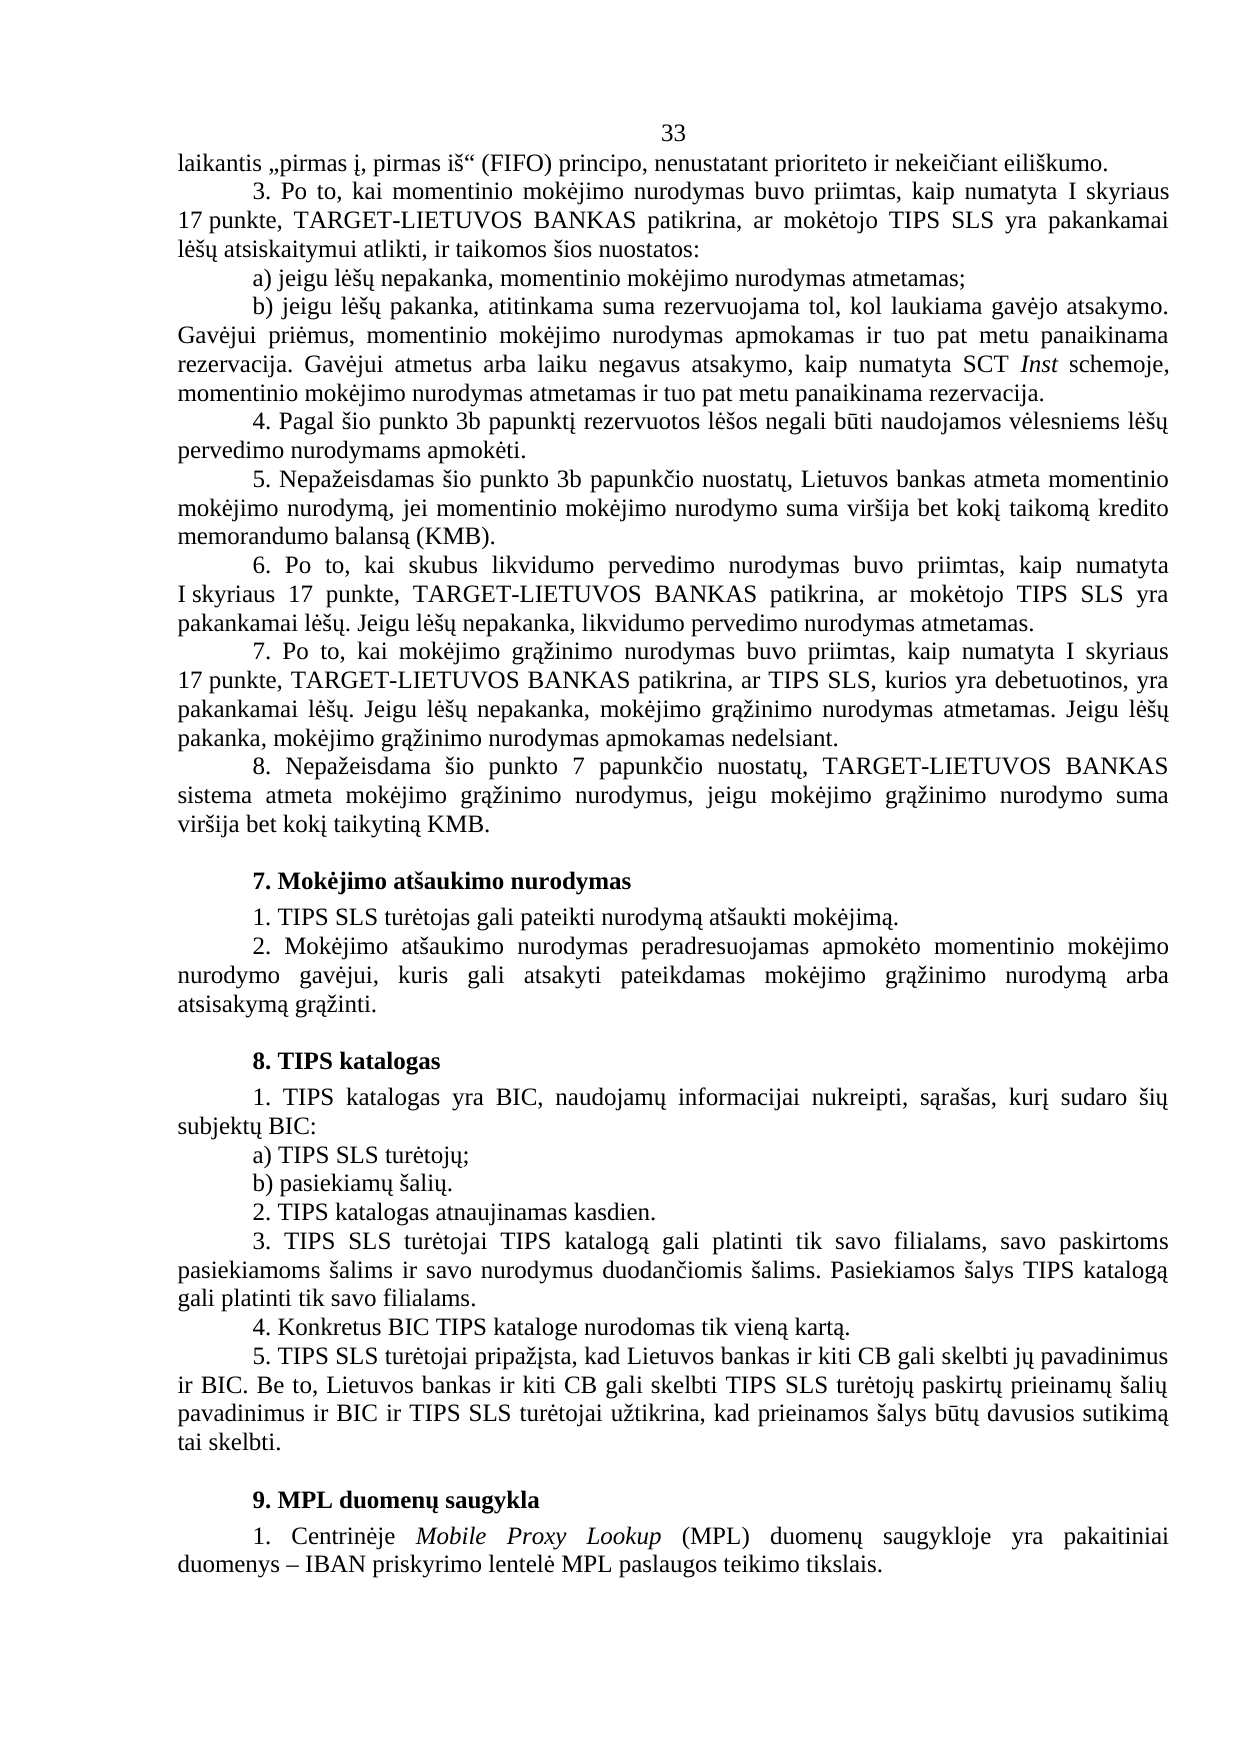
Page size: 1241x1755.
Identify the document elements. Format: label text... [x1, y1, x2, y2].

text 5. TIPS SLS turėtojai pripažįsta, kad Lietuvos bankas ir kiti CB gali skelbti jų pavadinimus ir BIC. Be to, Lietuvos bankas ir kiti CB gali skelbti TIPS SLS turėtojų paskirtų prieinamų šalių pavadinimus ir BIC ir TIPS SLS turėtojai užtikrina, kad prieinamos šalys būtų davusios sutikimą tai skelbti. [177, 1341, 1169, 1456]
text a) jeigu lėšų nepakanka, momentinio mokėjimo nurodymas atmetamas; [177, 263, 1169, 291]
text 4. Pagal šio punkto 3b papunktį rezervuotos lėšos negali būti naudojamos vėlesniems lėšų pervedimo nurodymams apmokėti. [177, 406, 1169, 464]
text 7. Mokėjimo atšaukimo nurodymas [177, 866, 1169, 895]
text 1. TIPS SLS turėtojas gali pateikti nurodymą atšaukti mokėjimą. [177, 902, 1169, 931]
text a) TIPS SLS turėtojų; [177, 1140, 1169, 1168]
text 1. TIPS katalogas yra BIC, naudojamų informacijai nukreipti, sąrašas, kurį sudaro šių subjektų BIC: [177, 1082, 1169, 1140]
text 6. Po to, kai skubus likvidumo pervedimo nurodymas buvo priimtas, kaip numatyta I skyriaus 17 punkte, TARGET-LIETUVOS BANKAS patikrina, ar mokėtojo TIPS SLS yra pakankamai lėšų. Jeigu lėšų nepakanka, likvidumo pervedimo nurodymas atmetamas. [177, 550, 1169, 636]
text laikantis „pirmas į, pirmas iš“ (FIFO) principo, nenustatant prioriteto ir nekeičiant eiliškumo. [177, 148, 1169, 176]
text 2. Mokėjimo atšaukimo nurodymas peradresuojamas apmokėto momentinio mokėjimo nurodymo gavėjui, kuris gali atsakyti pateikdamas mokėjimo grąžinimo nurodymą arba atsisakymą grąžinti. [177, 931, 1169, 1017]
text b) jeigu lėšų pakanka, atitinkama suma rezervuojama tol, kol laukiama gavėjo atsakymo. Gavėjui priėmus, momentinio mokėjimo nurodymas apmokamas ir tuo pat metu panaikinama rezervacija. Gavėjui atmetus arba laiku negavus atsakymo, kaip numatyta SCT Inst schemoje, momentinio mokėjimo nurodymas atmetamas ir tuo pat metu panaikinama rezervacija. [177, 291, 1169, 406]
text 9. MPL duomenų saugykla [177, 1485, 1169, 1513]
text 7. Po to, kai mokėjimo grąžinimo nurodymas buvo priimtas, kaip numatyta I skyriaus 17 punkte, TARGET-LIETUVOS BANKAS patikrina, ar TIPS SLS, kurios yra debetuotinos, yra pakankamai lėšų. Jeigu lėšų nepakanka, mokėjimo grąžinimo nurodymas atmetamas. Jeigu lėšų pakanka, mokėjimo grąžinimo nurodymas apmokamas nedelsiant. [177, 636, 1169, 751]
text 4. Konkretus BIC TIPS kataloge nurodomas tik vieną kartą. [177, 1312, 1169, 1341]
text 2. TIPS katalogas atnaujinamas kasdien. [177, 1197, 1169, 1226]
text 8. Nepažeisdama šio punkto 7 papunkčio nuostatų, TARGET-LIETUVOS BANKAS sistema atmeta mokėjimo grąžinimo nurodymus, jeigu mokėjimo grąžinimo nurodymo suma viršija bet kokį taikytiną KMB. [177, 751, 1169, 838]
text 3. Po to, kai momentinio mokėjimo nurodymas buvo priimtas, kaip numatyta I skyriaus 17 punkte, TARGET-LIETUVOS BANKAS patikrina, ar mokėtojo TIPS SLS yra pakankamai lėšų atsiskaitymui atlikti, ir taikomos šios nuostatos: [177, 176, 1169, 263]
text 3. TIPS SLS turėtojai TIPS katalogą gali platinti tik savo filialams, savo paskirtoms pasiekiamoms šalims ir savo nurodymus duodančiomis šalims. Pasiekiamos šalys TIPS katalogą gali platinti tik savo filialams. [177, 1226, 1169, 1312]
text b) pasiekiamų šalių. [177, 1168, 1169, 1197]
text 1. Centrinėje Mobile Proxy Lookup (MPL) duomenų saugykloje yra pakaitiniai duomenys – IBAN priskyrimo lentelė MPL paslaugos teikimo tikslais. [177, 1521, 1169, 1578]
text 8. TIPS katalogas [177, 1046, 1169, 1075]
text 5. Nepažeisdamas šio punkto 3b papunkčio nuostatų, Lietuvos bankas atmeta momentinio mokėjimo nurodymą, jei momentinio mokėjimo nurodymo suma viršija bet kokį taikomą kredito memorandumo balansą (KMB). [177, 464, 1169, 550]
